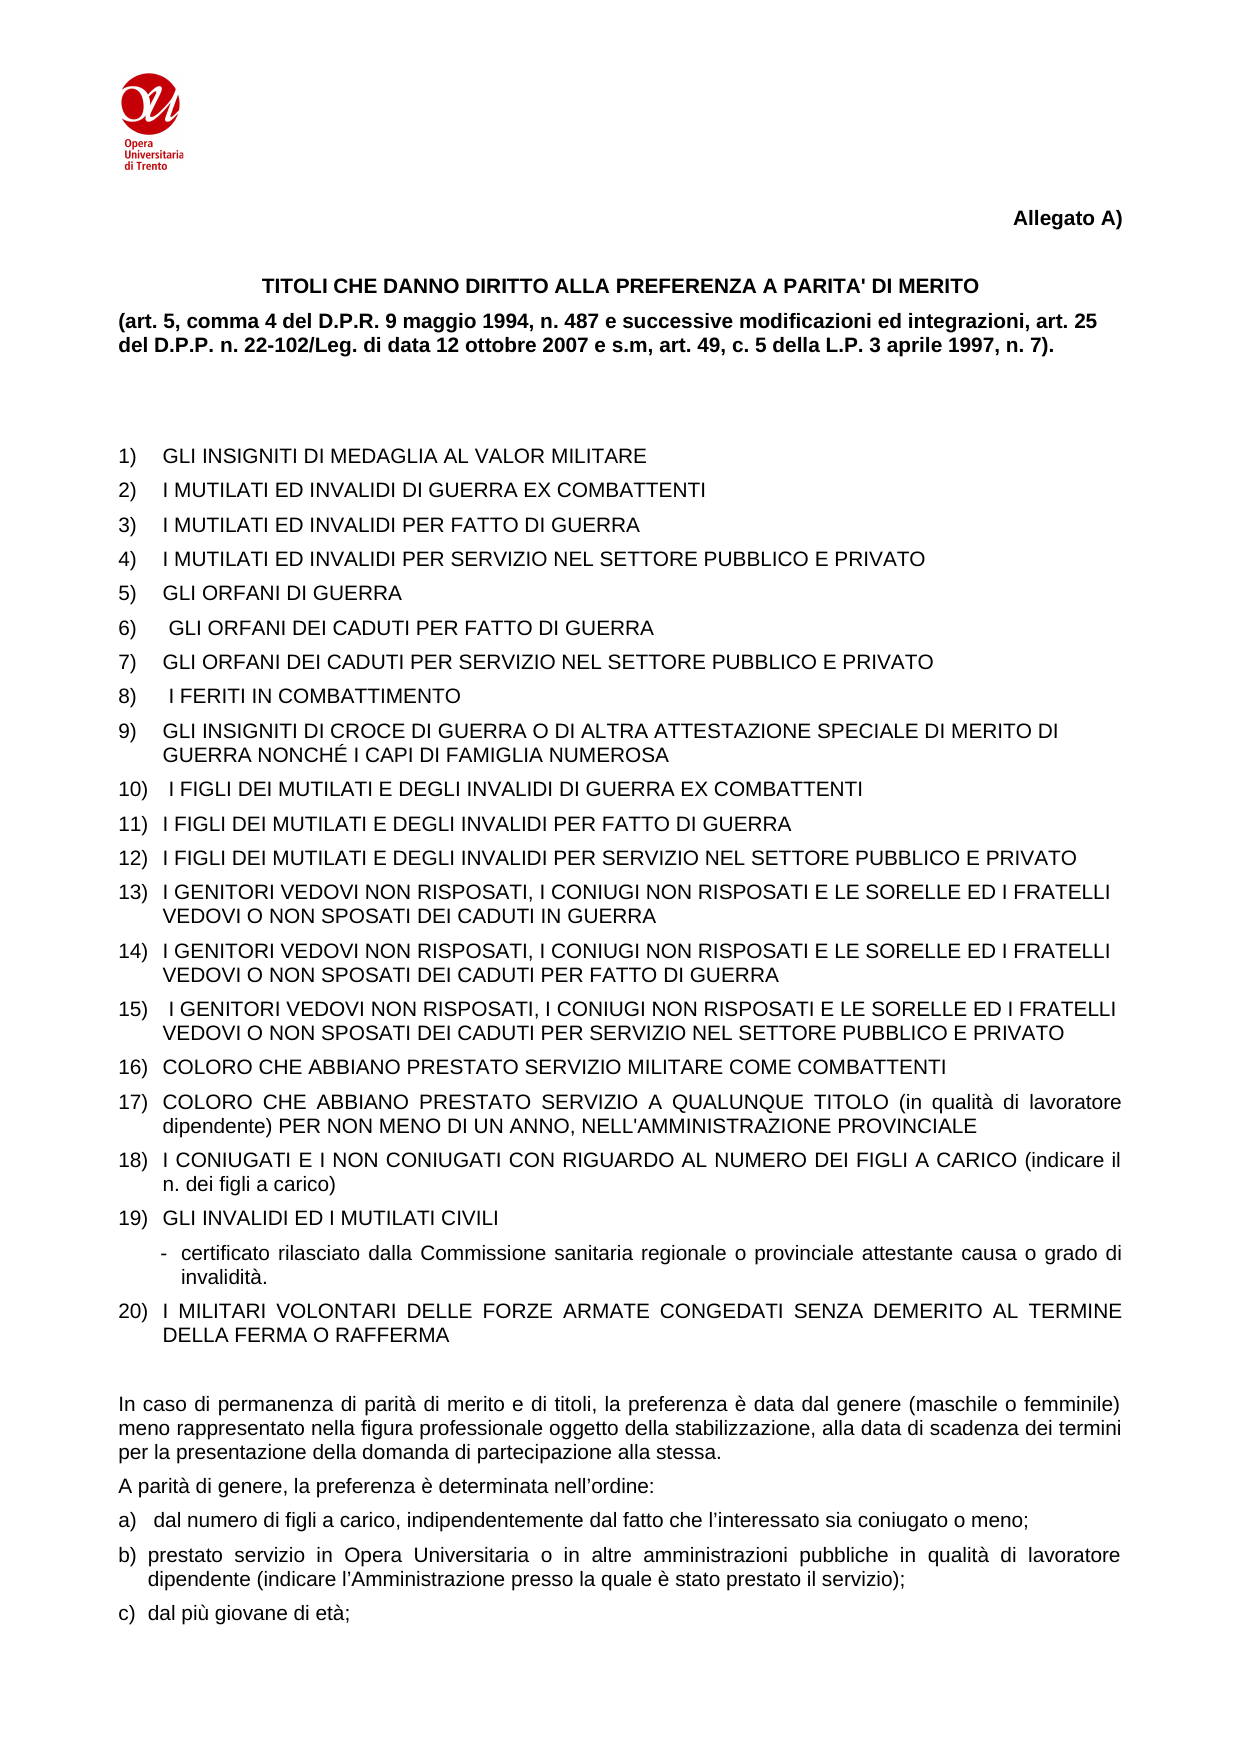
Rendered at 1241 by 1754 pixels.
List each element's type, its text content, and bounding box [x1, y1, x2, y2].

text 13) I GENITORI VEDOVI NON RISPOSATI, I CONIUGI NON RISPOSATI E LE SORELLE ED I FRATELLI VEDOVI O NON SPOSATI DEI CADUTI IN GUERRA [118, 880, 1123, 928]
text In caso di permanenza di parità di merito e di titoli, la preferenza è data dal genere (maschile o femminile) meno rappresentato nella figura professionale oggetto della stabilizzazione, alla data di scadenza dei termini per la presentazione della domanda di partecipazione alla stessa. [118, 1392, 1123, 1463]
text TITOLI CHE DANNO DIRITTO ALLA PREFERENZA A PARITA' DI MERITO [118, 274, 1123, 298]
text 20) I MILITARI VOLONTARI DELLE FORZE ARMATE CONGEDATI SENZA DEMERITO AL TERMINE DELLA FERMA O RAFFERMA [118, 1299, 1123, 1347]
text 6) GLI ORFANI DEI CADUTI PER FATTO DI GUERRA [118, 616, 1123, 639]
text a) dal numero di figli a carico, indipendentemente dal fatto che l’interessato sia coniugato o meno; [118, 1508, 1123, 1532]
text 19) GLI INVALIDI ED I MUTILATI CIVILI [118, 1206, 1123, 1230]
text 2) I MUTILATI ED INVALIDI DI GUERRA EX COMBATTENTI [118, 478, 1123, 502]
text 8) I FERITI IN COMBATTIMENTO [118, 684, 1123, 708]
text 16) COLORO CHE ABBIANO PRESTATO SERVIZIO MILITARE COME COMBATTENTI [118, 1055, 1123, 1079]
text - certificato rilasciato dalla Commissione sanitaria regionale o provinciale attestante causa o grado di invalidità. [160, 1241, 1123, 1288]
text 1) GLI INSIGNITI DI MEDAGLIA AL VALOR MILITARE [118, 444, 1123, 468]
text A parità di genere, la preferenza è determinata nell’ordine: [118, 1474, 1123, 1498]
text 4) I MUTILATI ED INVALIDI PER SERVIZIO NEL SETTORE PUBBLICO E PRIVATO [118, 547, 1123, 571]
text 18) I CONIUGATI E I NON CONIUGATI CON RIGUARDO AL NUMERO DEI FIGLI A CARICO (indicare il n. dei figli a carico) [118, 1148, 1123, 1196]
text 15) I GENITORI VEDOVI NON RISPOSATI, I CONIUGI NON RISPOSATI E LE SORELLE ED I FRATELLI VEDOVI O NON SPOSATI DEI CADUTI PER SERVIZIO NEL SETTORE PUBBLICO E PRIVATO [118, 997, 1123, 1045]
text 3) I MUTILATI ED INVALIDI PER FATTO DI GUERRA [118, 512, 1123, 536]
text (art. 5, comma 4 del D.P.R. 9 maggio 1994, n. 487 e successive modificazioni ed integrazioni, art. 25 del D.P.P. n. 22-102/Leg. di data 12 ottobre 2007 e s.m, art. 49, c. 5 della L.P. 3 aprile 1997, n. 7). [118, 308, 1123, 356]
picture [118, 73, 184, 170]
text Allegato A) [118, 205, 1123, 229]
text b) prestato servizio in Opera Universitaria o in altre amministrazioni pubbliche in qualità di lavoratore dipendente (indicare l’Amministrazione presso la quale è stato prestato il servizio); [118, 1543, 1123, 1591]
text 9) GLI INSIGNITI DI CROCE DI GUERRA O DI ALTRA ATTESTAZIONE SPECIALE DI MERITO DI GUERRA NONCHÉ I CAPI DI FAMIGLIA NUMEROSA [118, 719, 1123, 767]
text 11) I FIGLI DEI MUTILATI E DEGLI INVALIDI PER FATTO DI GUERRA [118, 811, 1123, 835]
text 14) I GENITORI VEDOVI NON RISPOSATI, I CONIUGI NON RISPOSATI E LE SORELLE ED I FRATELLI VEDOVI O NON SPOSATI DEI CADUTI PER FATTO DI GUERRA [118, 938, 1123, 986]
text 10) I FIGLI DEI MUTILATI E DEGLI INVALIDI DI GUERRA EX COMBATTENTI [118, 777, 1123, 801]
text 7) GLI ORFANI DEI CADUTI PER SERVIZIO NEL SETTORE PUBBLICO E PRIVATO [118, 650, 1123, 674]
text 5) GLI ORFANI DI GUERRA [118, 581, 1123, 605]
text c) dal più giovane di età; [118, 1601, 1123, 1625]
text 17) COLORO CHE ABBIANO PRESTATO SERVIZIO A QUALUNQUE TITOLO (in qualità di lavoratore dipendente) PER NON MENO DI UN ANNO, NELL'AMMINISTRAZIONE PROVINCIALE [118, 1089, 1123, 1137]
text 12) I FIGLI DEI MUTILATI E DEGLI INVALIDI PER SERVIZIO NEL SETTORE PUBBLICO E PRIVATO [118, 846, 1123, 870]
